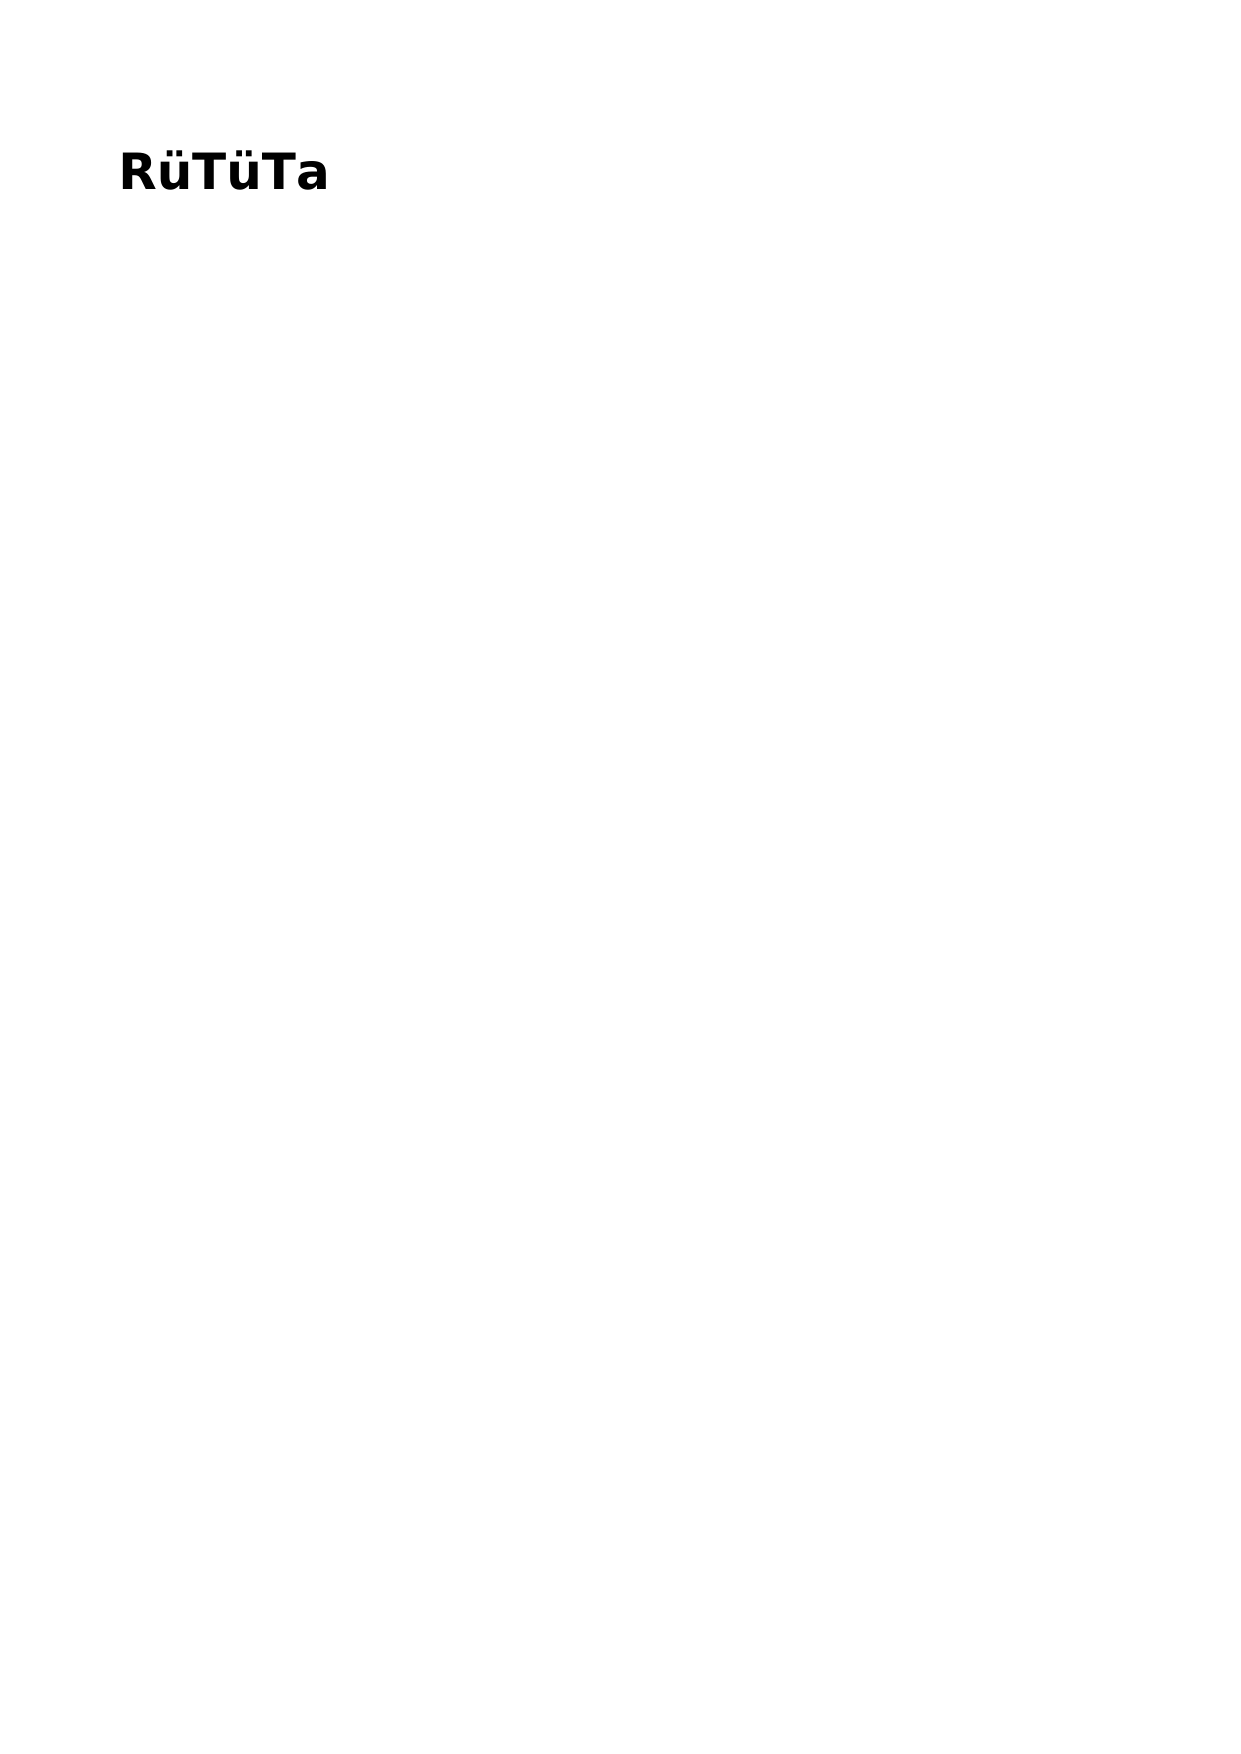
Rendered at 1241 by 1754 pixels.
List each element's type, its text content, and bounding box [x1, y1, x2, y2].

subtitle RüTüTa [118, 143, 1122, 201]
